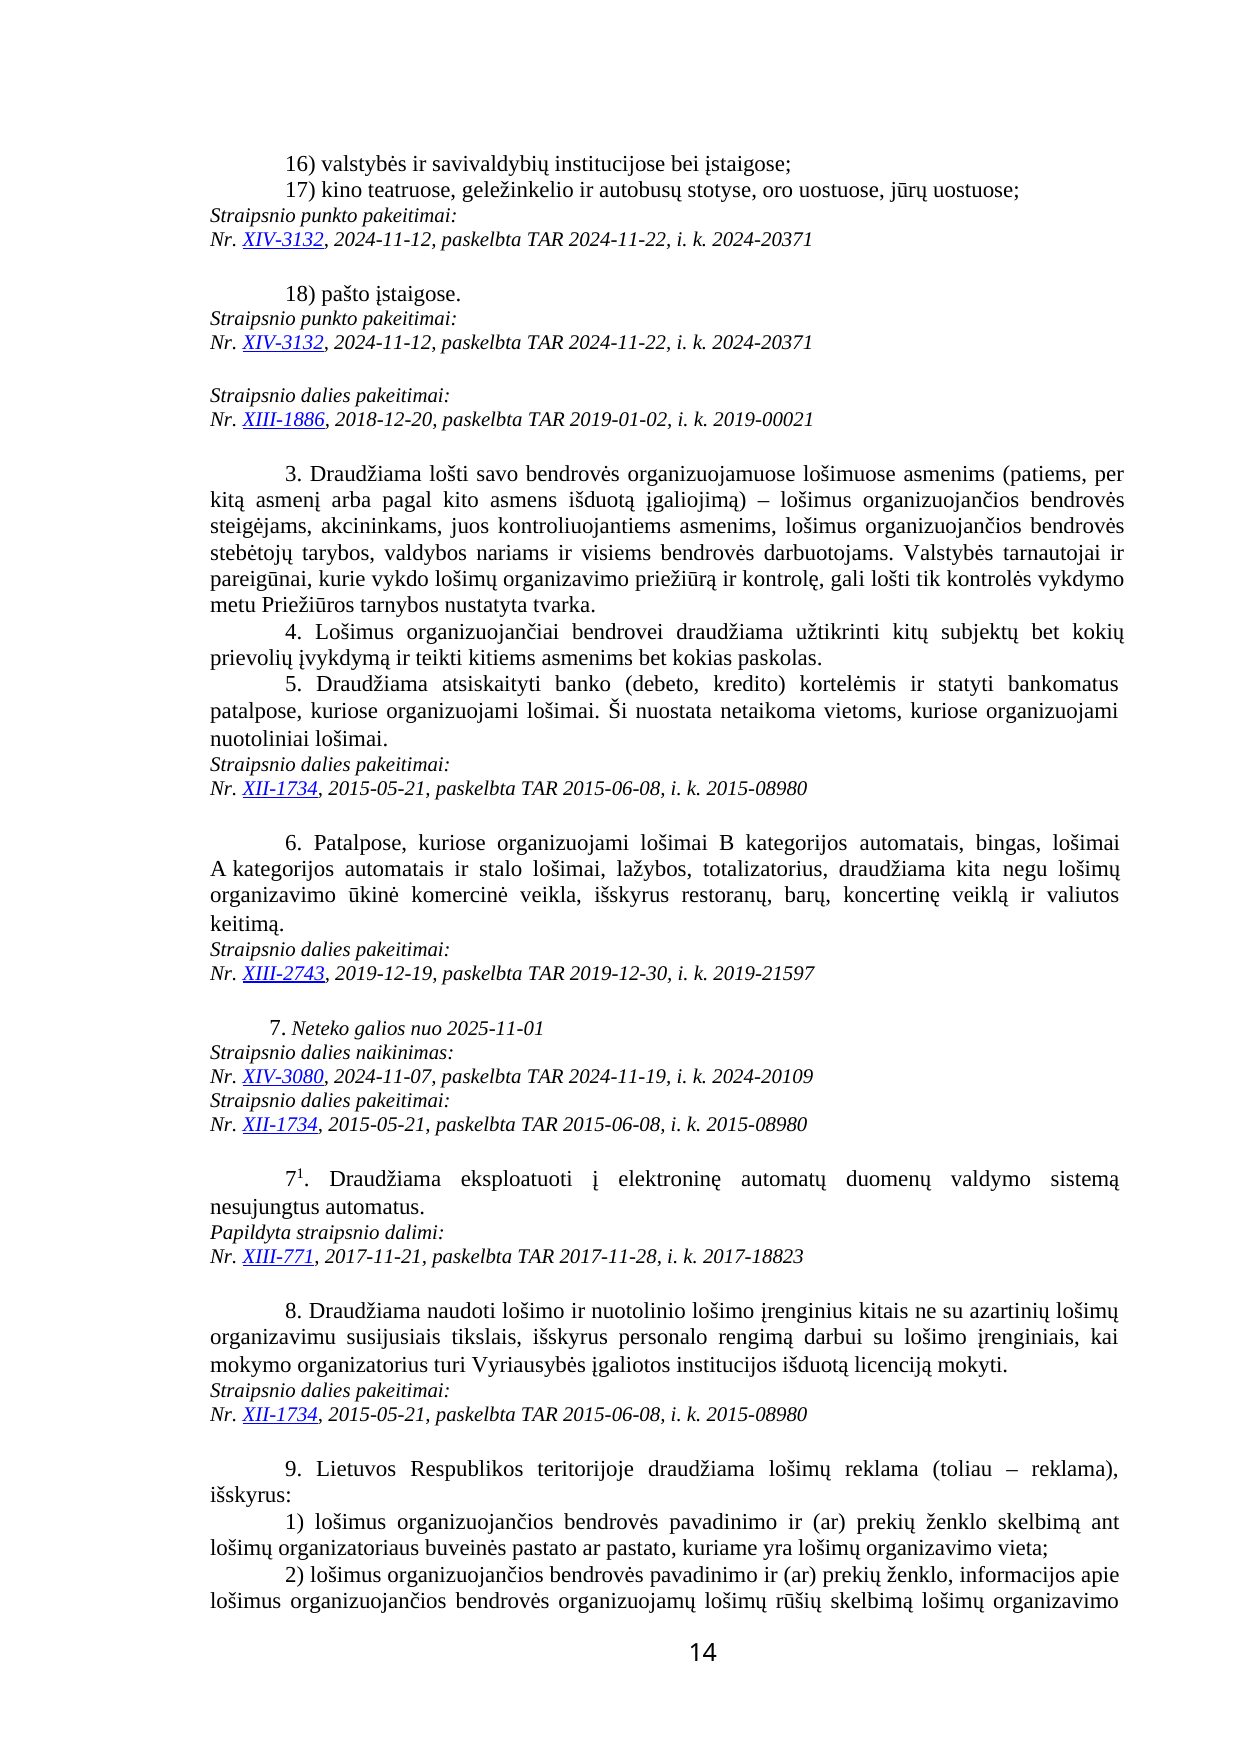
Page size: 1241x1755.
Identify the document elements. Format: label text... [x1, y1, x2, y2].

text Straipsnio dalies pakeitimai: [210, 383, 1120, 407]
text Nr. XIV-3132, 2024-11-12, paskelbta TAR 2024-11-22, i. k. 2024-20371 [210, 227, 1120, 251]
text 3. Draudžiama lošti savo bendrovės organizuojamuose lošimuose asmenims (patiems, per kitą asmenį arba pagal kito asmens išduotą įgaliojimą) – lošimus organizuojančios bendrovės steigėjams, akcininkams, juos kontroliuojantiems asmenims, lošimus organizuojančios bendrovės stebėtojų tarybos, valdybos nariams ir visiems bendrovės darbuotojams. Valstybės tarnautojai ir pareigūnai, kurie vykdo lošimų organizavimo priežiūrą ir kontrolę, gali lošti tik kontrolės vykdymo metu Priežiūros tarnybos nustatyta tvarka. [210, 460, 1126, 618]
text 7. Neteko galios nuo 2025-11-01 [210, 1013, 1120, 1040]
text 8. Draudžiama naudoti lošimo ir nuotolinio lošimo įrenginius kitais ne su azartinių lošimų organizavimu susijusiais tikslais, išskyrus personalo rengimą darbui su lošimo įrenginiais, kai mokymo organizatorius turi Vyriausybės įgaliotos institucijos išduotą licenciją mokyti. [210, 1297, 1120, 1378]
text 18) pašto įstaigose. [210, 279, 1120, 306]
text Nr. XIII-2743, 2019-12-19, paskelbta TAR 2019-12-30, i. k. 2019-21597 [210, 961, 1120, 985]
text Nr. XII-1734, 2015-05-21, paskelbta TAR 2015-06-08, i. k. 2015-08980 [210, 776, 1120, 800]
text Papildyta straipsnio dalimi: [210, 1220, 1120, 1244]
text 5. Draudžiama atsiskaityti banko (debeto, kredito) kortelėmis ir statyti bankomatus patalpose, kuriose organizuojami lošimai. Ši nuostata netaikoma vietoms, kuriose organizuojami nuotoliniai lošimai. [210, 671, 1120, 752]
text Straipsnio dalies naikinimas: [210, 1040, 1120, 1064]
text Nr. XII-1734, 2015-05-21, paskelbta TAR 2015-06-08, i. k. 2015-08980 [210, 1402, 1120, 1426]
text Straipsnio punkto pakeitimai: [210, 306, 1120, 330]
text 1) lošimus organizuojančios bendrovės pavadinimo ir (ar) prekių ženklo skelbimą ant lošimų organizatoriaus buveinės pastato ar pastato, kuriame yra lošimų organizavimo vieta; [210, 1508, 1120, 1561]
text 4. Lošimus organizuojančiai bendrovei draudžiama užtikrinti kitų subjektų bet kokių prievolių įvykdymą ir teikti kitiems asmenims bet kokias paskolas. [210, 618, 1126, 671]
text 2) lošimus organizuojančios bendrovės pavadinimo ir (ar) prekių ženklo, informacijos apie lošimus organizuojančios bendrovės organizuojamų lošimų rūšių skelbimą lošimų organizavimo [210, 1561, 1120, 1613]
text Nr. XIV-3132, 2024-11-12, paskelbta TAR 2024-11-22, i. k. 2024-20371 [210, 330, 1120, 354]
text 17) kino teatruose, geležinkelio ir autobusų stotyse, oro uostuose, jūrų uostuose; [210, 176, 1120, 203]
text 6. Patalpose, kuriose organizuojami lošimai B kategorijos automatais, bingas, lošimai A kategorijos automatais ir stalo lošimai, lažybos, totalizatorius, draudžiama kita negu lošimų organizavimo ūkinė komercinė veikla, išskyrus restoranų, barų, koncertinę veiklą ir valiutos keitimą. [210, 829, 1120, 937]
text 9. Lietuvos Respublikos teritorijoje draudžiama lošimų reklama (toliau – reklama), išskyrus: [210, 1455, 1120, 1508]
text Nr. XIV-3080, 2024-11-07, paskelbta TAR 2024-11-19, i. k. 2024-20109 [210, 1064, 1120, 1088]
text Straipsnio punkto pakeitimai: [210, 203, 1120, 227]
text 71. Draudžiama eksploatuoti į elektroninę automatų duomenų valdymo sistemą nesujungtus automatus. [210, 1165, 1120, 1220]
text Straipsnio dalies pakeitimai: [210, 752, 1120, 776]
text Nr. XIII-771, 2017-11-21, paskelbta TAR 2017-11-28, i. k. 2017-18823 [210, 1244, 1120, 1268]
text Nr. XIII-1886, 2018-12-20, paskelbta TAR 2019-01-02, i. k. 2019-00021 [210, 407, 1120, 431]
text Straipsnio dalies pakeitimai: [210, 1088, 1120, 1112]
text 16) valstybės ir savivaldybių institucijose bei įstaigose; [210, 150, 1120, 176]
text Straipsnio dalies pakeitimai: [210, 1378, 1120, 1402]
text Straipsnio dalies pakeitimai: [210, 937, 1120, 961]
text Nr. XII-1734, 2015-05-21, paskelbta TAR 2015-06-08, i. k. 2015-08980 [210, 1112, 1120, 1136]
